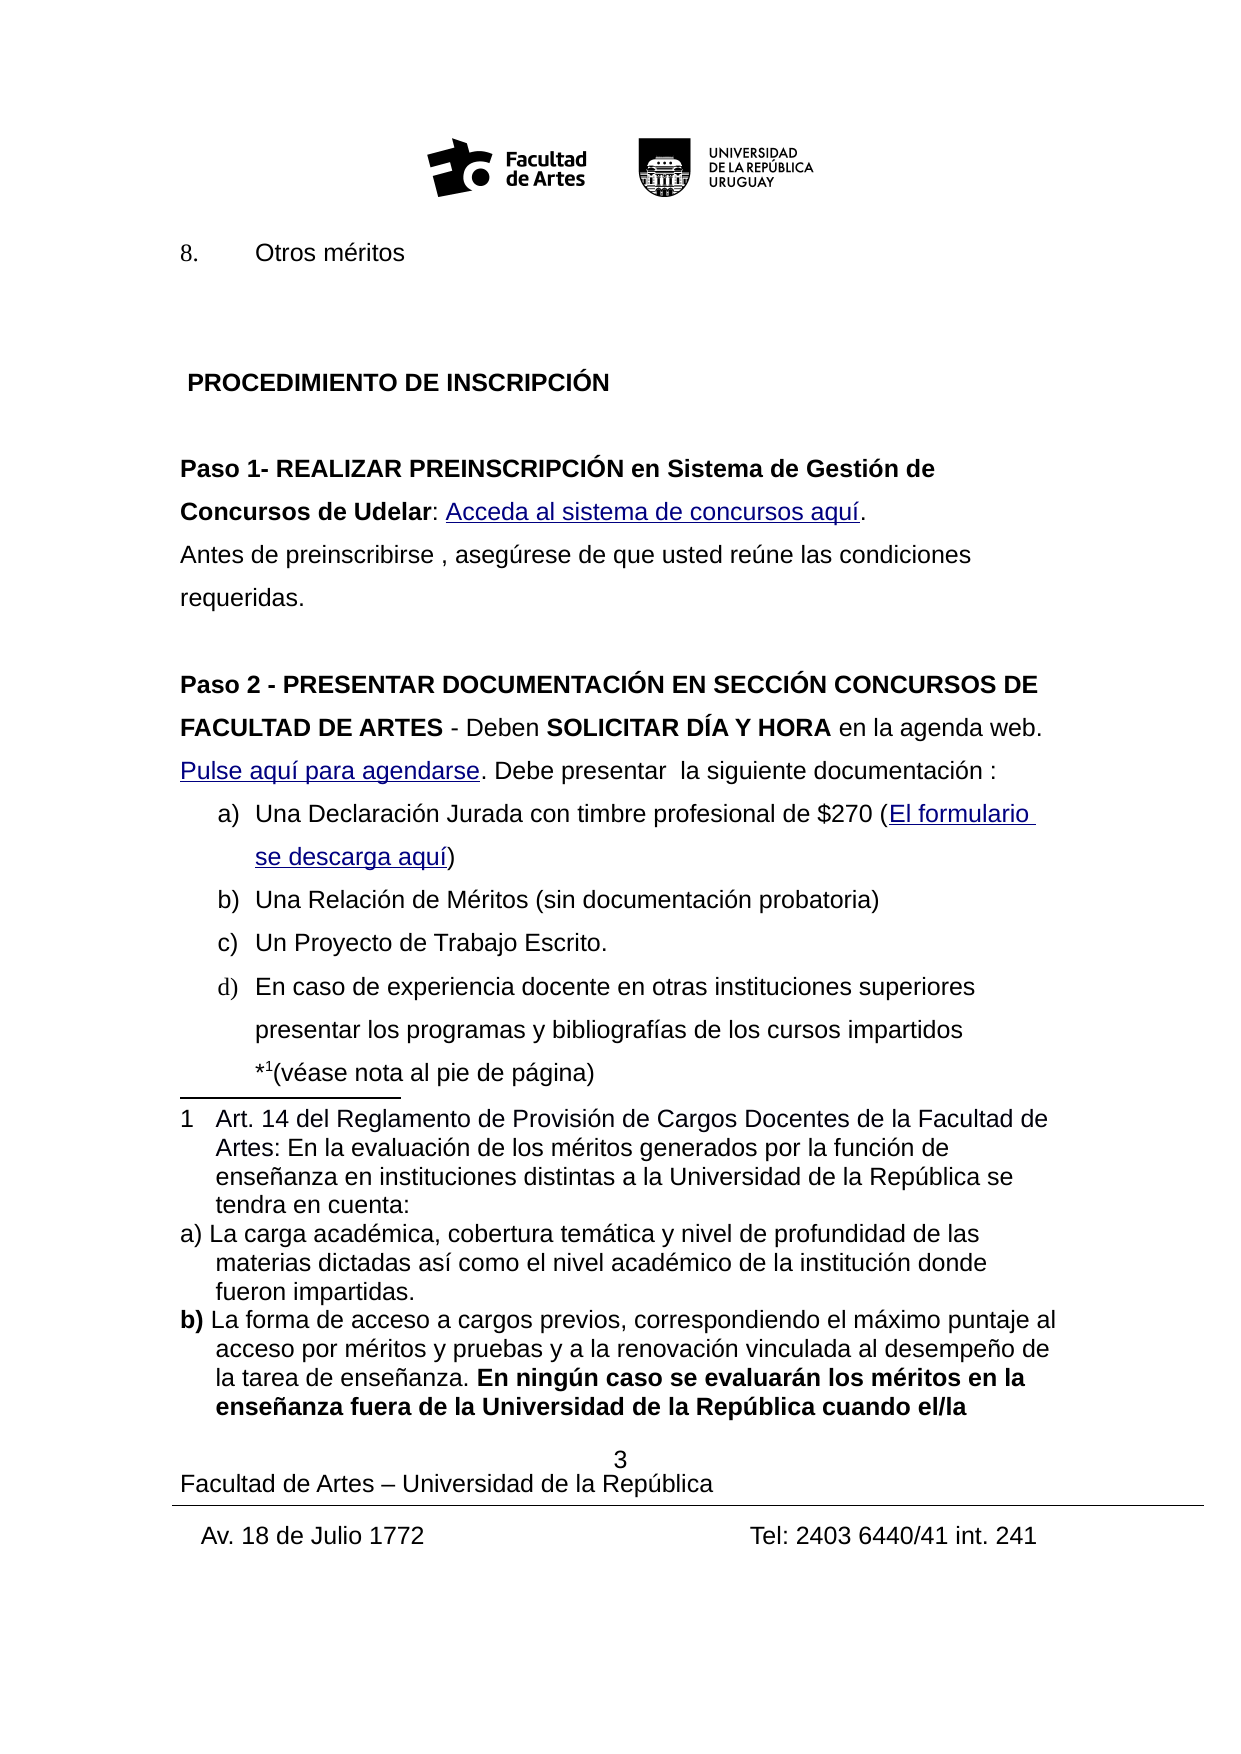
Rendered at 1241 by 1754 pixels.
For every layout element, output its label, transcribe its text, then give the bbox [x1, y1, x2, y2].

list Una Declaración Jurada con timbre profesional de $270 (El formulario se descarga aquí) [217, 799, 1061, 871]
list Una Relación de Méritos (sin documentación probatoria) [217, 885, 1061, 914]
text Paso 2 - PRESENTAR DOCUMENTACIÓN EN SECCIÓN CONCURSOS DE FACULTAD DE ARTES - Deben SOLICITAR DÍA Y HORA en la agenda web. Pulse aquí para agendarse. Debe presentar la siguiente documentación : [180, 669, 1061, 784]
list En caso de experiencia docente en otras instituciones superiores presentar los programas y bibliografías de los cursos impartidos *(véase nota al pie de página) [217, 971, 1061, 1087]
text Paso 1- REALIZAR PREINSCRIPCIÓN en Sistema de Gestión de Concursos de Udelar: Acceda al sistema de concursos aquí. [180, 454, 1061, 526]
picture [425, 45, 816, 223]
text Antes de preinscribirse , asegúrese de que usted reúne las condiciones requeridas. [180, 540, 1061, 612]
list b) La forma de acceso a cargos previos, correspondiendo el máximo puntaje al acceso por méritos y pruebas y a la renovación vinculada al desempeño de la tarea de enseñanza. En ningún caso se evaluarán los méritos en la enseñanza fuera de la Universidad de la República cuando el/la [180, 1305, 1061, 1420]
list a) La carga académica, cobertura temática y nivel de profundidad de las materias dictadas así como el nivel académico de la institución donde fueron impartidas. [180, 1219, 1061, 1305]
list Otros méritos PROCEDIMIENTO DE INSCRIPCIÓN [180, 238, 1061, 396]
list Un Proyecto de Trabajo Escrito. [217, 928, 1061, 957]
list Art. 14 del Reglamento de Provisión de Cargos Docentes de la Facultad de Artes: En la evaluación de los méritos generados por la función de enseñanza en instituciones distintas a la Universidad de la República se tendra en cuenta: [180, 1104, 1061, 1219]
